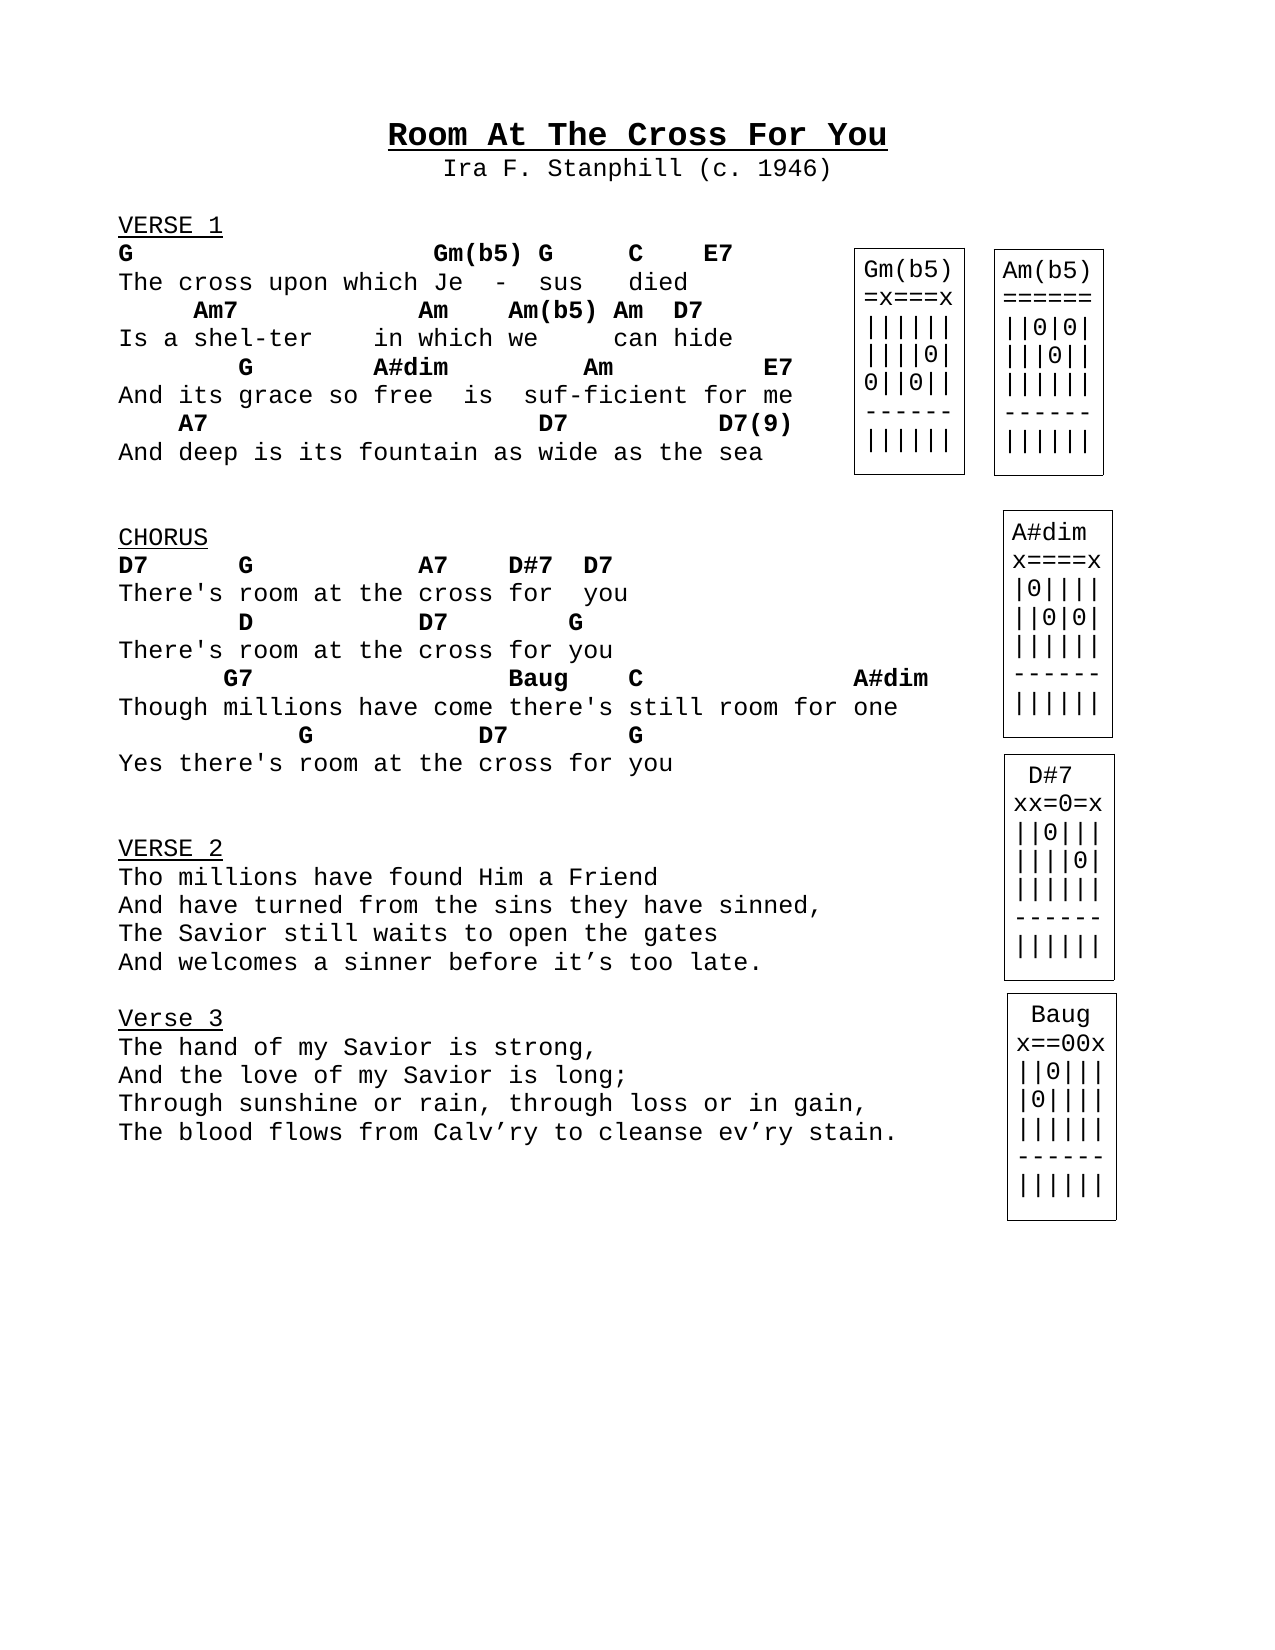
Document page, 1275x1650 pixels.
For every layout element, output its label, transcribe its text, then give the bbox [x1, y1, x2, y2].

text CHORUS [118, 524, 1003, 553]
text Tho millions have found Him a Friend [118, 864, 1004, 893]
text |0|||| [1012, 576, 1103, 604]
text VERSE 2 [118, 836, 1004, 864]
text [1113, 553, 1157, 581]
text A#dim [1012, 519, 1103, 548]
text Yes there's room at the cross for you [118, 751, 1157, 779]
text Ira F. Stanphill (c. 1946) [118, 156, 1157, 184]
text [1115, 921, 1157, 949]
text xx=0=x [1013, 791, 1105, 819]
text ------ [1002, 399, 1094, 427]
text ------ [1013, 904, 1105, 932]
text [965, 326, 993, 354]
text |||||| [1012, 633, 1103, 661]
text |||||| [1012, 689, 1103, 718]
text [1117, 1119, 1157, 1148]
text G D7 G [118, 723, 1157, 751]
text ||||0| [863, 342, 955, 370]
text [1113, 524, 1157, 553]
text [1104, 411, 1157, 439]
text The hand of my Savior is strong, [118, 1034, 1007, 1063]
text [965, 354, 993, 383]
text [1117, 1034, 1157, 1063]
text [965, 269, 993, 298]
text And have turned from the sins they have sinned, [118, 893, 1004, 921]
text |||0|| [1002, 342, 1094, 371]
text |||||| [863, 427, 955, 455]
text |||||| [1013, 876, 1105, 904]
text ====== [1002, 286, 1094, 314]
text [1113, 694, 1157, 723]
text Though millions have come there's still room for one [118, 694, 1003, 723]
text [1117, 1006, 1157, 1034]
text A7 D7 D7(9) [118, 411, 854, 439]
text Yes there's room at the cross for you [1005, 755, 1114, 980]
text Am(b5) [1002, 257, 1094, 286]
text G Gm(b5) G C E7 [118, 241, 1157, 475]
text ------ [1016, 1144, 1107, 1172]
text The Savior still waits to open the gates [118, 921, 1004, 949]
text [1115, 864, 1157, 893]
text 0||0|| [863, 370, 955, 398]
text Baug [1016, 1002, 1107, 1030]
text [1115, 893, 1157, 921]
text ||0||| [1016, 1059, 1107, 1087]
text [1104, 354, 1157, 383]
text Through sunshine or rain, through loss or in gain, [118, 1091, 1007, 1119]
text ------ [1012, 661, 1103, 689]
text [1115, 949, 1157, 978]
text There's room at the cross for you [118, 638, 1003, 666]
text Room At The Cross For You [118, 118, 1157, 156]
text Am7 Am Am(b5) Am D7 [118, 298, 854, 326]
text [1117, 1091, 1157, 1119]
text [1115, 836, 1157, 864]
text [1113, 638, 1157, 666]
text |||||| [1016, 1172, 1107, 1200]
text [1104, 326, 1157, 354]
text =x===x [863, 285, 955, 313]
text D7 G A7 D#7 D7 [118, 553, 1003, 581]
text |||||| [1016, 1115, 1107, 1144]
text [1104, 269, 1157, 298]
text ------ [863, 398, 955, 427]
text x==00x [1016, 1030, 1107, 1059]
text Is a shel-ter in which we can hide [118, 326, 854, 354]
text VERSE 1 [118, 213, 1157, 241]
text |||||| [1002, 371, 1094, 399]
text D#7 [1013, 762, 1105, 791]
text |||||| [1002, 427, 1094, 456]
text |||||| [1013, 932, 1105, 961]
text [1113, 609, 1157, 638]
text [965, 411, 993, 439]
text ||0|0| [1012, 604, 1103, 633]
text And welcomes a sinner before it’s too late. [118, 949, 1004, 978]
text [1113, 666, 1157, 694]
text G7 Baug C A#dim [118, 666, 1003, 694]
text The blood flows from Calv’ry to cleanse ev’ry stain. [118, 1119, 1007, 1148]
text Verse 3 [118, 1006, 1007, 1034]
text The cross upon which Je - sus died [118, 269, 854, 298]
text |||||| [863, 313, 955, 342]
text ||||0| [1013, 847, 1105, 876]
text And its grace so free is suf-ficient for me [118, 383, 854, 411]
text ||0||| [1013, 819, 1105, 847]
text [1104, 439, 1157, 468]
text x====x [1012, 548, 1103, 576]
text ||0|0| [1002, 314, 1094, 342]
text And the love of my Savior is long; [118, 1063, 1007, 1091]
text [1104, 298, 1157, 326]
text Gm(b5) [863, 257, 955, 285]
text [1104, 383, 1157, 411]
text D D7 G [118, 609, 1003, 638]
text |0|||| [1016, 1087, 1107, 1115]
text [1117, 1063, 1157, 1091]
text G A#dim Am E7 [118, 354, 854, 383]
text There's room at the cross for you [118, 581, 1003, 609]
text And deep is its fountain as wide as the sea [118, 439, 854, 468]
text [965, 298, 993, 326]
text [1113, 581, 1157, 609]
